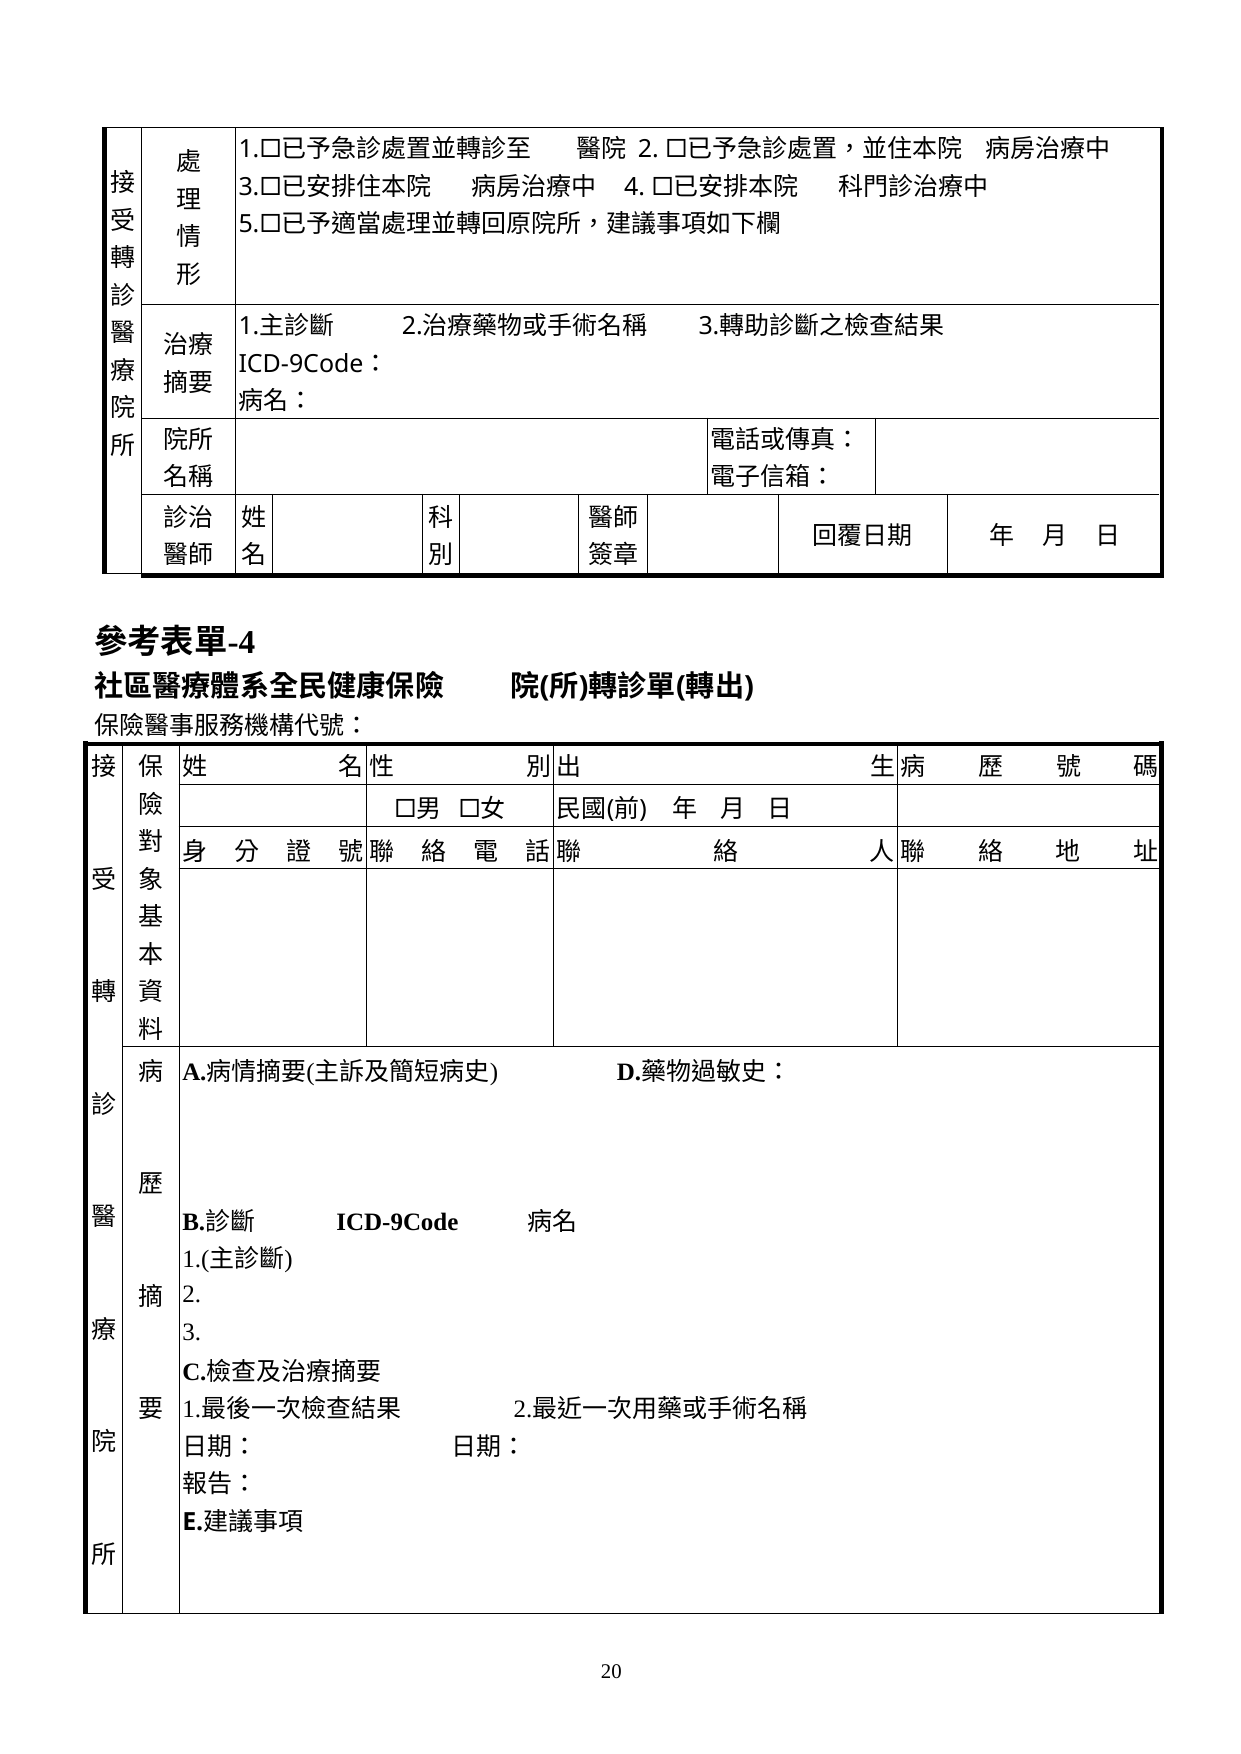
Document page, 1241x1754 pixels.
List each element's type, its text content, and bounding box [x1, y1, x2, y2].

table_cell 1.已予急診處置並轉診至 醫院 2. 已予急診處置，並住本院 病房治療中 3.已安排住本院 病房治療中 4. 已安排本院 科門診治療中 5.已予適當處理並轉回原院所，建議事項如下欄 [236, 128, 1160, 304]
table_cell 接 受 轉 診 醫 療 院 所 [107, 128, 141, 573]
table_header 保 險 對 象 基 本 資 料 [123, 746, 179, 1046]
table_cell 1.主診斷 2.治療藥物或手術名稱 3.轉助診斷之檢查結果 ICD-9Code： 病名： [236, 304, 1160, 418]
table_cell [367, 869, 553, 1046]
text 社區醫療體系全民健康保險 院(所)轉診單(轉出) [94, 663, 1128, 705]
table_cell [898, 869, 1159, 1046]
table_cell 治療 摘要 [142, 305, 235, 418]
table_cell 聯絡電話 [367, 827, 553, 868]
text 保險醫事服務機構代號： [94, 705, 1128, 741]
table_cell 男 女 [367, 785, 553, 826]
table_cell [180, 785, 366, 826]
table_cell [180, 869, 366, 1046]
table_cell 科 別 [423, 495, 459, 573]
table_header 接 受 轉 診 醫 療 院 所 [88, 746, 122, 1613]
table_cell 處 理 情 形 [142, 128, 235, 304]
table_cell [236, 419, 707, 494]
table_cell 診治 醫師 [142, 495, 235, 573]
table_cell [460, 495, 578, 573]
table_cell 醫師 簽章 [579, 495, 647, 573]
table_cell [648, 495, 778, 573]
table_cell 聯絡地址 [898, 827, 1159, 868]
table_cell 回覆日期 [779, 495, 947, 573]
table_header 性別 [367, 746, 553, 783]
table_cell [898, 785, 1159, 826]
table_cell A.病情摘要(主訴及簡短病史) D.藥物過敏史： B.診斷 ICD-9Code 病名 1.(主診斷) 2. 3. C.檢查及治療摘要 1.最後一次檢查結果 2.最近一次用藥或手術名稱 日期： 日期： 報告： E.建議事項 [180, 1047, 1159, 1613]
text 參考表單-4 [94, 614, 1128, 663]
table_cell 院所 名稱 [142, 419, 235, 494]
table_cell 病 歷 摘 要 [123, 1047, 179, 1613]
table_header 出生 [554, 746, 897, 783]
table_header 病歷號碼 [898, 746, 1159, 783]
table_cell 身分證號 [180, 827, 366, 868]
table_cell 電話或傳真： 電子信箱： [708, 419, 875, 494]
table_cell 民國(前) 年 月 日 [554, 785, 897, 826]
table_cell 年 月 日 [948, 494, 1160, 573]
table_cell [554, 869, 897, 1046]
table_cell 姓 名 [236, 495, 272, 573]
table_header 姓名 [180, 746, 366, 783]
table_cell [876, 418, 1160, 494]
table_cell [273, 495, 422, 573]
table_cell 聯絡人 [554, 827, 897, 868]
